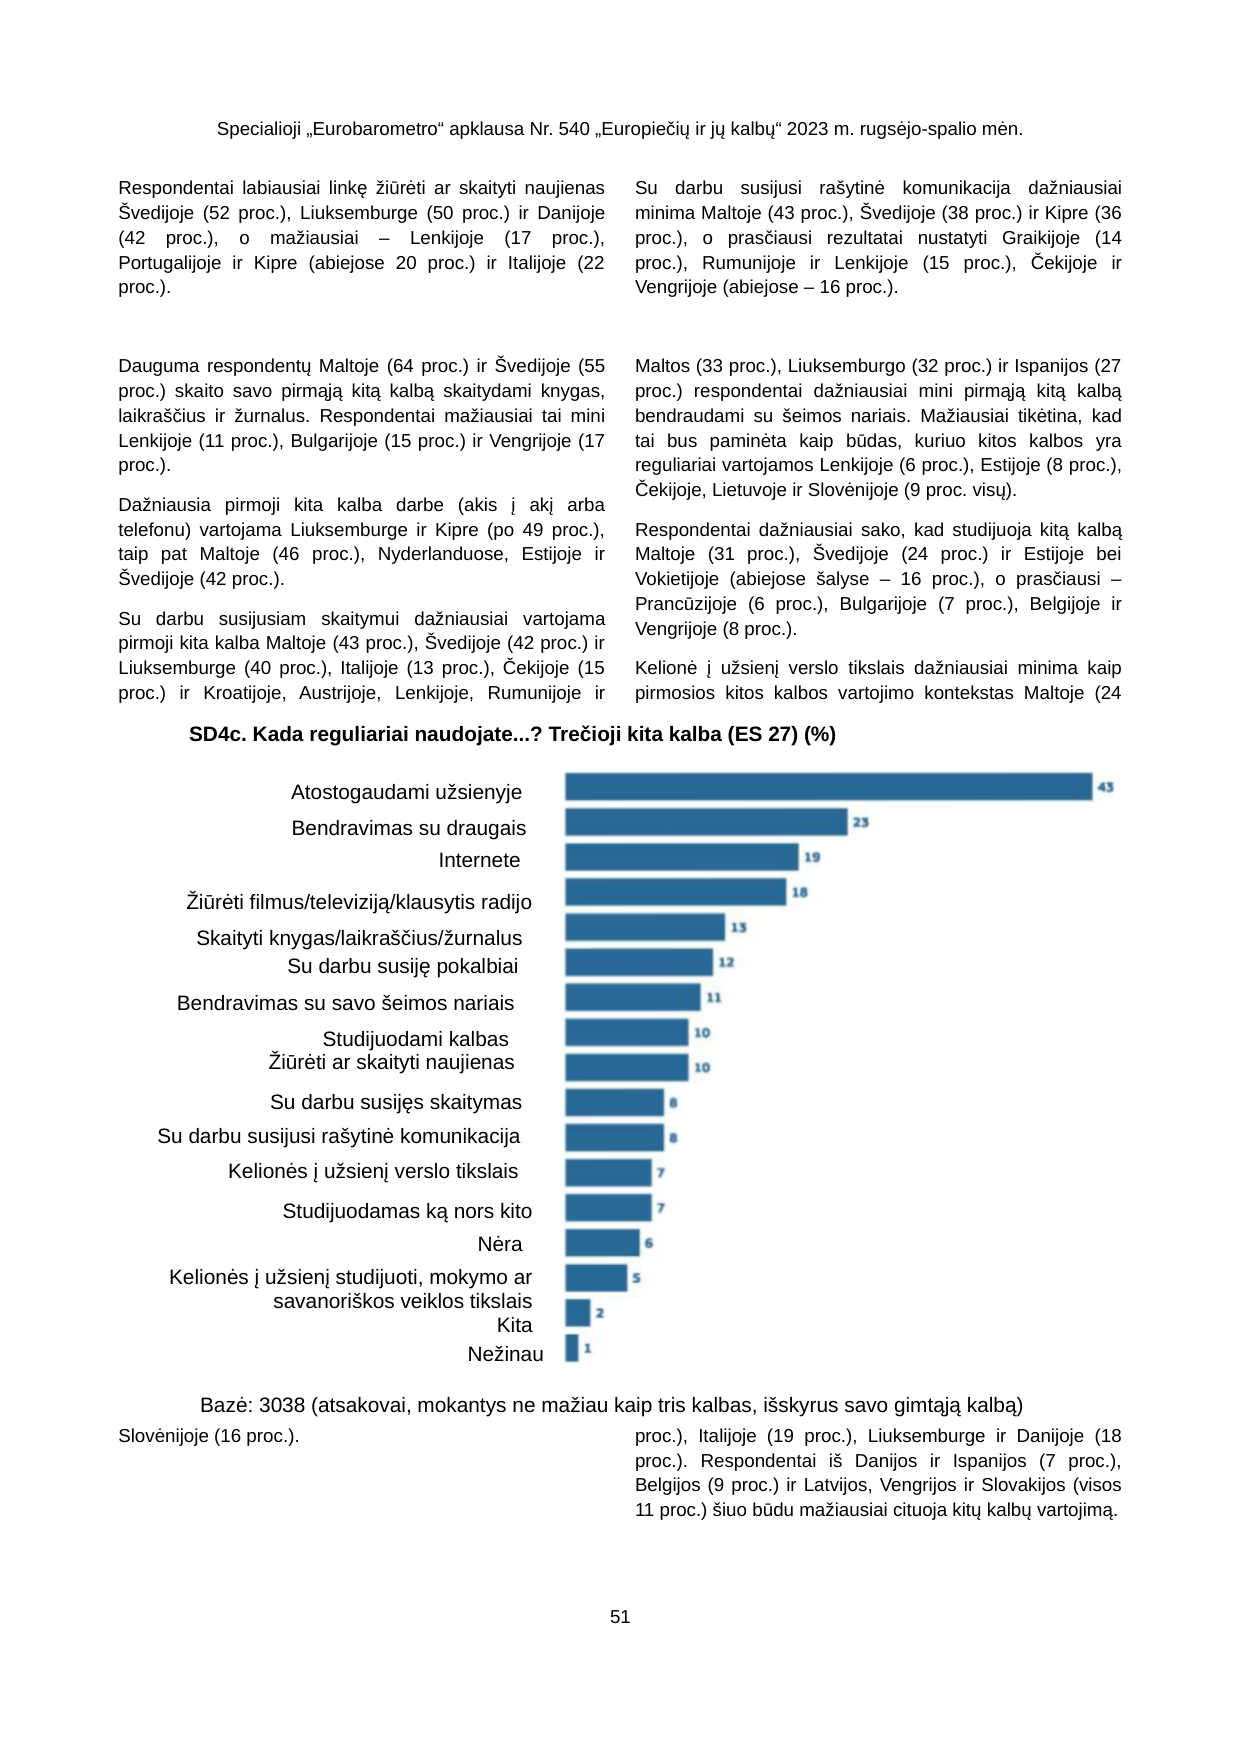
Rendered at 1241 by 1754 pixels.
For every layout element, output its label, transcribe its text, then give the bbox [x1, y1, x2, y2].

text Su darbu susijusi rašytinė komunikacija dažniausiai minima Maltoje (43 proc.), Švedijoje (38 proc.) ir Kipre (36 proc.), o prasčiausi rezultatai nustatyti Graikijoje (14 proc.), Rumunijoje ir Lenkijoje (15 proc.), Čekijoje ir Vengrijoje (abiejose – 16 proc.). [635, 177, 1122, 298]
text Kelionė į užsienį verslo tikslais dažniausiai minima kaip pirmosios kitos kalbos vartojimo kontekstas Maltoje (24 proc.), Italijoje (19 proc.), Liuksemburge ir Danijoje (18 proc.). Respondentai iš Danijos ir Ispanijos (7 proc.), Belgijos (9 proc.) ir Latvijos, Vengrijos ir Slovakijos (visos 11 proc.) šiuo būdu mažiausiai cituoja kitų kalbų vartojimą. [635, 657, 1122, 1521]
text Maltos (33 proc.), Liuksemburgo (32 proc.) ir Ispanijos (27 proc.) respondentai dažniausiai mini pirmąją kitą kalbą bendraudami su šeimos nariais. Mažiausiai tikėtina, kad tai bus paminėta kaip būdas, kuriuo kitos kalbos yra reguliariai vartojamos Lenkijoje (6 proc.), Estijoje (8 proc.), Čekijoje, Lietuvoje ir Slovėnijoje (9 proc. visų). [635, 355, 1122, 501]
text Dažniausia pirmoji kita kalba darbe (akis į akį arba telefonu) vartojama Liuksemburge ir Kipre (po 49 proc.), taip pat Maltoje (46 proc.), Nyderlanduose, Estijoje ir Švedijoje (42 proc.). [118, 493, 605, 589]
text Respondentai labiausiai linkę žiūrėti ar skaityti naujienas Švedijoje (52 proc.), Liuksemburge (50 proc.) ir Danijoje (42 proc.), o mažiausiai – Lenkijoje (17 proc.), Portugalijoje ir Kipre (abiejose 20 proc.) ir Italijoje (22 proc.). [118, 177, 605, 298]
text Respondentai dažniausiai sako, kad studijuoja kitą kalbą Maltoje (31 proc.), Švedijoje (24 proc.) ir Estijoje bei Vokietijoje (abiejose šalyse – 16 proc.), o prasčiausi – Prancūzijoje (6 proc.), Bulgarijoje (7 proc.), Belgijoje ir Vengrijoje (8 proc.). [635, 518, 1122, 639]
picture [562, 766, 1121, 1365]
text Dauguma respondentų Maltoje (64 proc.) ir Švedijoje (55 proc.) skaito savo pirmąją kitą kalbą skaitydami knygas, laikraščius ir žurnalus. Respondentai mažiausiai tai mini Lenkijoje (11 proc.), Bulgarijoje (15 proc.) ir Vengrijoje (17 proc.). [118, 355, 605, 476]
text Su darbu susijusiam skaitymui dažniausiai vartojama pirmoji kita kalba Maltoje (43 proc.), Švedijoje (42 proc.) ir Liuksemburge (40 proc.), Italijoje (13 proc.), Čekijoje (15 proc.) ir Kroatijoje, Austrijoje, Lenkijoje, Rumunijoje ir Slovėnijoje (16 proc.). [118, 607, 605, 1446]
